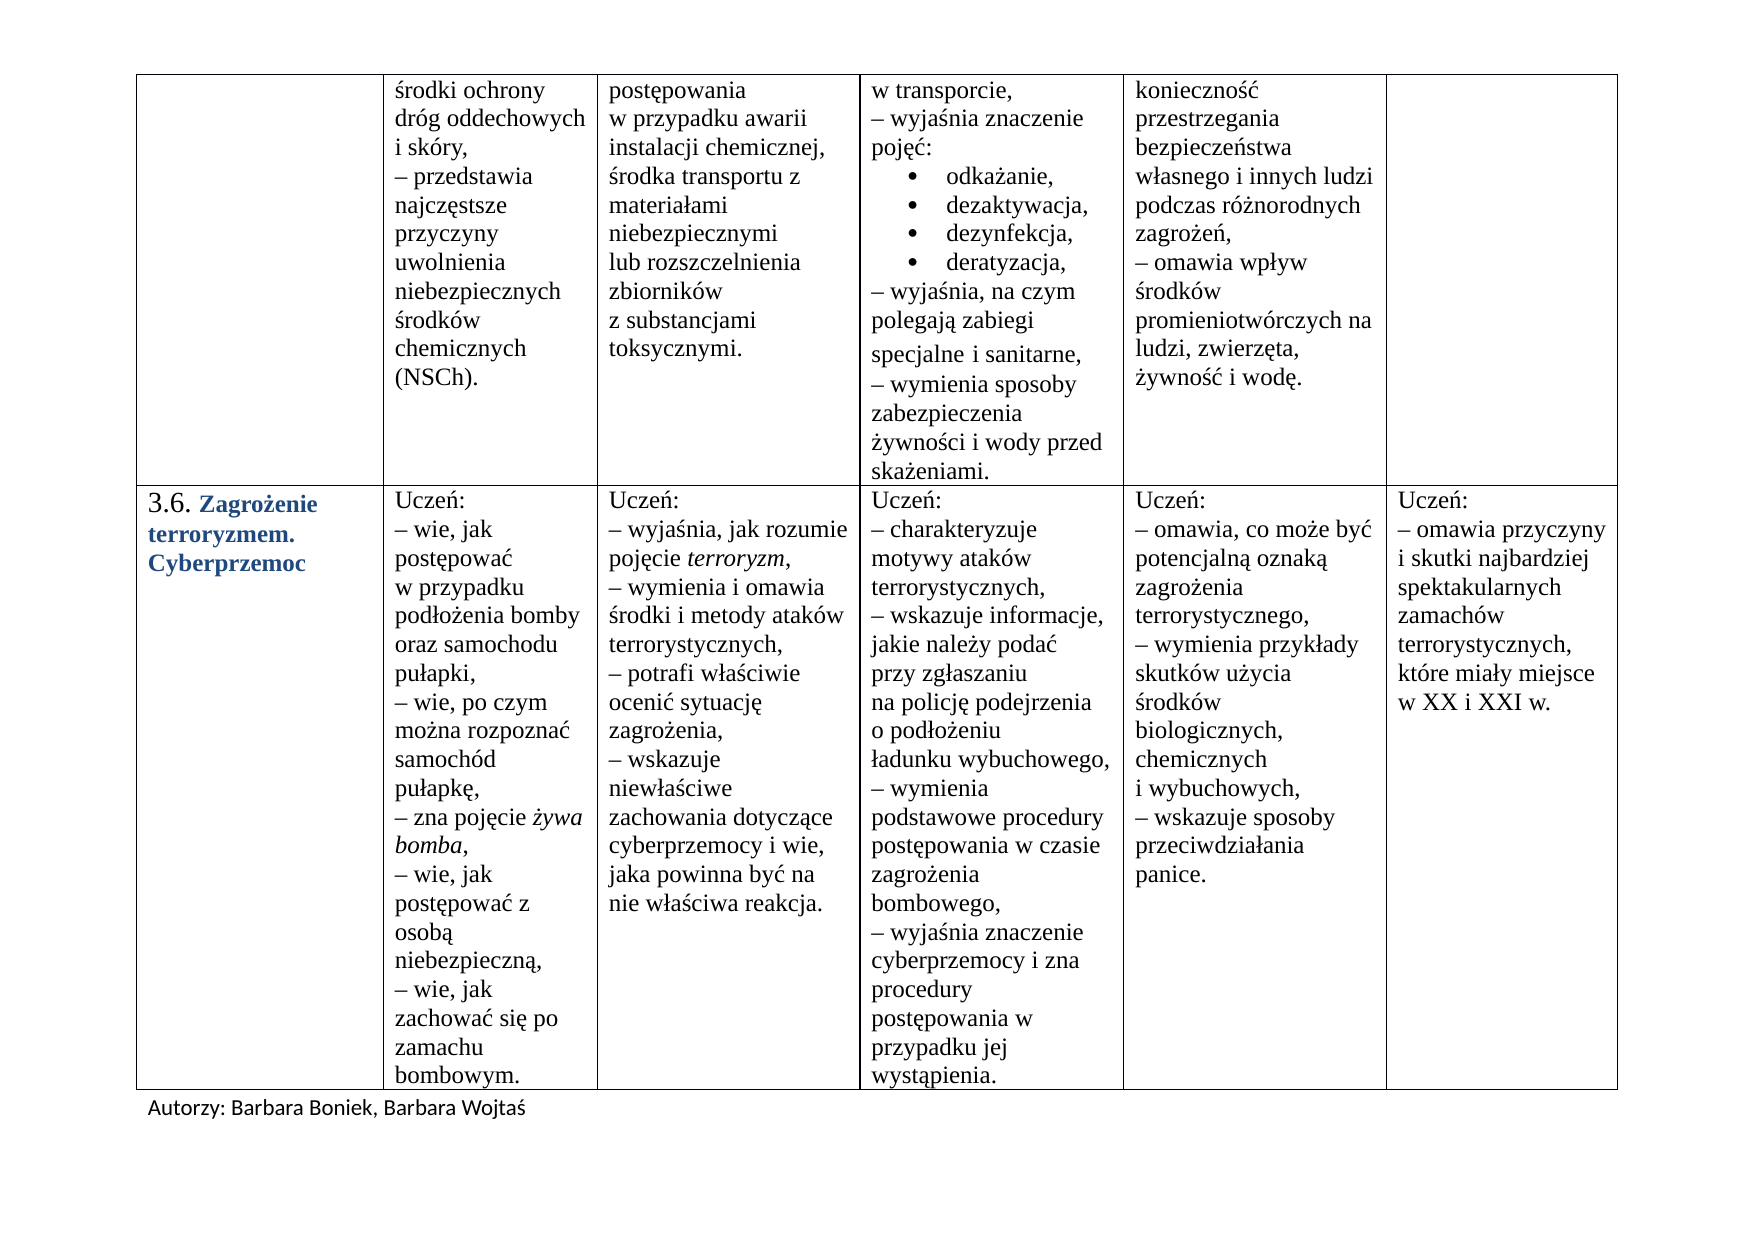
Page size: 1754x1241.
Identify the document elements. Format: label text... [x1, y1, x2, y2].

table_cell 3.6. Zagrożenie terroryzmem. Cyberprzemoc [137, 486, 383, 1089]
table_cell [137, 75, 383, 484]
table_cell [1387, 75, 1617, 484]
table_cell Uczeń: ‒ wie, jak postępować w przypadku podłożenia bomby oraz samochodu pułapki, ‒ wie, po czym można rozpoznać samochód pułapkę, ‒ zna pojęcie żywa bomba, ‒ wie, jak postępować z osobą niebezpieczną, ‒ wie, jak zachować się po zamachu bombowym. [384, 486, 597, 1089]
table_cell konieczność przestrzegania bezpieczeństwa własnego i innych ludzi podczas różnorodnych zagrożeń, ‒ omawia wpływ środków promieniotwórczych na ludzi, zwierzęta, żywność i wodę. [1124, 75, 1386, 484]
table_cell w transporcie, ‒ wyjaśnia znaczenie pojęć: odkażanie, dezaktywacja, dezynfekcja, deratyzacja, ‒ wyjaśnia, na czym polegają zabiegi specjalne i sanitarne, ‒ wymienia sposoby zabezpieczenia żywności i wody przed skażeniami. [861, 75, 1123, 484]
table_cell środki ochrony dróg oddechowych i skóry, ‒ przedstawia najczęstsze przyczyny uwolnienia niebezpiecznych środków chemicznych (NSCh). [384, 75, 597, 484]
table_cell Uczeń: ‒ omawia przyczyny i skutki najbardziej spektakularnych zamachów terrorystycznych, które miały miejsce w XX i XXI w. [1387, 486, 1617, 1089]
table_cell Uczeń: ‒ charakteryzuje motywy ataków terrorystycznych, ‒ wskazuje informacje, jakie należy podać przy zgłaszaniu na policję podejrzenia o podłożeniu ładunku wybuchowego, ‒ wymienia podstawowe procedury postępowania w czasie zagrożenia bombowego, ‒ wyjaśnia znaczenie cyberprzemocy i zna procedury postępowania w przypadku jej wystąpienia. [861, 486, 1123, 1089]
table_cell postępowania w przypadku awarii instalacji chemicznej, środka transportu z materiałami niebezpiecznymi lub rozszczelnienia zbiorników z substancjami toksycznymi. [598, 75, 859, 484]
table_cell Uczeń: ‒ wyjaśnia, jak rozumie pojęcie terroryzm, ‒ wymienia i omawia środki i metody ataków terrorystycznych, ‒ potrafi właściwie ocenić sytuację zagrożenia, ‒ wskazuje niewłaściwe zachowania dotyczące cyberprzemocy i wie, jaka powinna być na nie właściwa reakcja. [598, 486, 859, 1089]
table_cell Uczeń: ‒ omawia, co może być potencjalną oznaką zagrożenia terrorystycznego, ‒ wymienia przykłady skutków użycia środków biologicznych, chemicznych i wybuchowych, ‒ wskazuje sposoby przeciwdziałania panice. [1124, 486, 1386, 1089]
